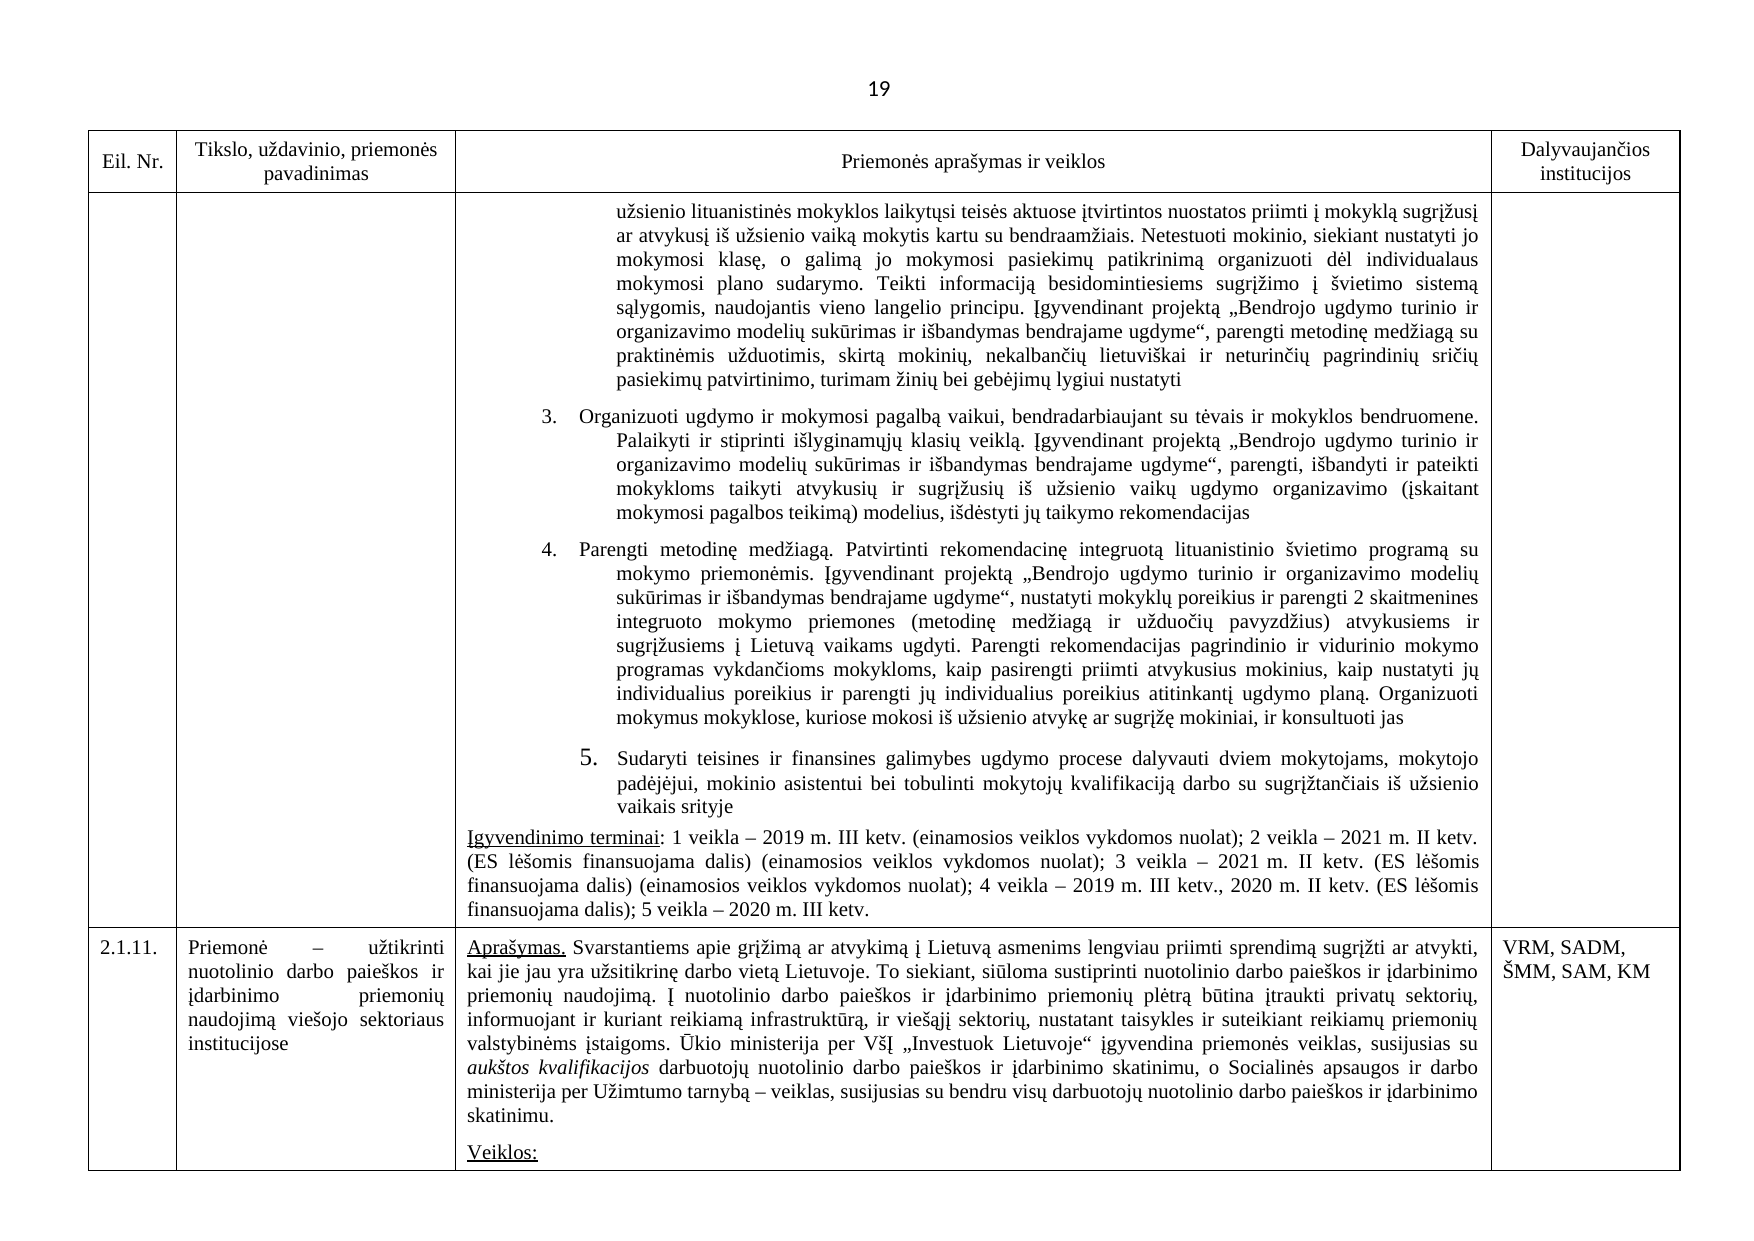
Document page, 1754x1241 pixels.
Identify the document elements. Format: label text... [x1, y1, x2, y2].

table_cell VRM, SADM, ŠMM, SAM, KM [1492, 928, 1679, 1170]
table_cell [1492, 193, 1679, 927]
table_header Dalyvaujančios institucijos [1492, 131, 1679, 192]
table_cell [177, 193, 455, 927]
table_header Priemonės aprašymas ir veiklos [456, 131, 1491, 192]
table_cell [89, 193, 176, 927]
table_header Tikslo, uždavinio, priemonės pavadinimas [177, 131, 455, 192]
table_cell Aprašymas. Svarstantiems apie grįžimą ar atvykimą į Lietuvą asmenims lengviau priimti sprendimą sugrįžti ar atvykti, kai jie jau yra užsitikrinę darbo vietą Lietuvoje. To siekiant, siūloma sustiprinti nuotolinio darbo paieškos ir įdarbinimo priemonių naudojimą. Į nuotolinio darbo paieškos ir įdarbinimo priemonių plėtrą būtina įtraukti privatų sektorių, informuojant ir kuriant reikiamą infrastruktūrą, ir viešąjį sektorių, nustatant taisykles ir suteikiant reikiamų priemonių valstybinėms įstaigoms. Ūkio ministerija per VšĮ „Investuok Lietuvoje“ įgyvendina priemonės veiklas, susijusias su aukštos kvalifikacijos darbuotojų nuotolinio darbo paieškos ir įdarbinimo skatinimu, o Socialinės apsaugos ir darbo ministerija per Užimtumo tarnybą – veiklas, susijusias su bendru visų darbuotojų nuotolinio darbo paieškos ir įdarbinimo skatinimu. Veiklos: Pakeisti įdarbinimo procesų viešojo sektoriaus įstaigose (švietimo, sveikatos apsaugos, kultūros ir meno, valstybės tarnybos, socialinės apsaugos sričių) reglamentavimą, nustatant teisines galimybes, procesus bei paskatas viešinti darbo skelbimus per Valstybės tarnybos departamento informacinę sistemą bei naudoti nuotolinio įdarbinimo priemones priimant darbuotojus (VRM, SADM, ŠMM, SAM, KM) Išplėtoti Valstybės tarnybos departamento informacinę ir komunikacinę platformą, pritaikant ją nuotoliniam įdarbinimui, ir sudaryti sąlygas šia platforma naudotis visoms biudžetinėms įstaigoms (VRM, Valstybės tarnybos departamentas (toliau – VTD) Patikslinti informacijos apie laisvą darbo vietą pateikimo tvarką Užimtumo tarnybos tinklalapyje nustatant, kadinformacija apie darbo vietą pateikiama su integruotais „Sodros“ duomenimis apie įmonę (dydį, darbo užmokesčio vidurkį, darbuotojų kaitumą, skolas), taip pat suteikiant galimybę darbdaviui pridėti žymą „pritaikyta įdarbinimui nuotoliniu būdu“ (SADM (Užimtumo tarnyba prie SADM (toliau – UT) Preliminarus lėšų poreikis: 2020 m. – 5 tūkst. eurų valstybės biudžeto lėšų. [456, 928, 1491, 1170]
table_cell 2.1.11. [89, 928, 176, 1170]
table_header Eil. Nr. [89, 131, 176, 192]
table_cell užsienio lituanistinės mokyklos laikytųsi teisės aktuose įtvirtintos nuostatos priimti į mokyklą sugrįžusį ar atvykusį iš užsienio vaiką mokytis kartu su bendraamžiais. Netestuoti mokinio, siekiant nustatyti jo mokymosi klasę, o galimą jo mokymosi pasiekimų patikrinimą organizuoti dėl individualaus mokymosi plano sudarymo. Teikti informaciją besidomintiesiems sugrįžimo į švietimo sistemą sąlygomis, naudojantis vieno langelio principu. Įgyvendinant projektą „Bendrojo ugdymo turinio ir organizavimo modelių sukūrimas ir išbandymas bendrajame ugdyme“, parengti metodinę medžiagą su praktinėmis užduotimis, skirtą mokinių, nekalbančių lietuviškai ir neturinčių pagrindinių sričių pasiekimų patvirtinimo, turimam žinių bei gebėjimų lygiui nustatyti Organizuoti ugdymo ir mokymosi pagalbą vaikui, bendradarbiaujant su tėvais ir mokyklos bendruomene. Palaikyti ir stiprinti išlyginamųjų klasių veiklą. Įgyvendinant projektą „Bendrojo ugdymo turinio ir organizavimo modelių sukūrimas ir išbandymas bendrajame ugdyme“, parengti, išbandyti ir pateikti mokykloms taikyti atvykusių ir sugrįžusių iš užsienio vaikų ugdymo organizavimo (įskaitant mokymosi pagalbos teikimą) modelius, išdėstyti jų taikymo rekomendacijas Parengti metodinę medžiagą. Patvirtinti rekomendacinę integruotą lituanistinio švietimo programą su mokymo priemonėmis. Įgyvendinant projektą „Bendrojo ugdymo turinio ir organizavimo modelių sukūrimas ir išbandymas bendrajame ugdyme“, nustatyti mokyklų poreikius ir parengti 2 skaitmenines integruoto mokymo priemones (metodinę medžiagą ir užduočių pavyzdžius) atvykusiems ir sugrįžusiems į Lietuvą vaikams ugdyti. Parengti rekomendacijas pagrindinio ir vidurinio mokymo programas vykdančioms mokykloms, kaip pasirengti priimti atvykusius mokinius, kaip nustatyti jų individualius poreikius ir parengti jų individualius poreikius atitinkantį ugdymo planą. Organizuoti mokymus mokyklose, kuriose mokosi iš užsienio atvykę ar sugrįžę mokiniai, ir konsultuoti jas Sudaryti teisines ir finansines galimybes ugdymo procese dalyvauti dviem mokytojams, mokytojo padėjėjui, mokinio asistentui bei tobulinti mokytojų kvalifikaciją darbo su sugrįžtančiais iš užsienio vaikais srityje Įgyvendinimo terminai: 1 veikla – 2019 m. III ketv. (einamosios veiklos vykdomos nuolat); 2 veikla – 2021 m. II ketv. (ES lėšomis finansuojama dalis) (einamosios veiklos vykdomos nuolat); 3 veikla – 2021 m. II ketv. (ES lėšomis finansuojama dalis) (einamosios veiklos vykdomos nuolat); 4 veikla – 2019 m. III ketv., 2020 m. II ketv. (ES lėšomis finansuojama dalis); 5 veikla – 2020 m. III ketv. [456, 193, 1491, 927]
table_cell Priemonė – užtikrinti nuotolinio darbo paieškos ir įdarbinimo priemonių naudojimą viešojo sektoriaus institucijose [177, 928, 455, 1170]
